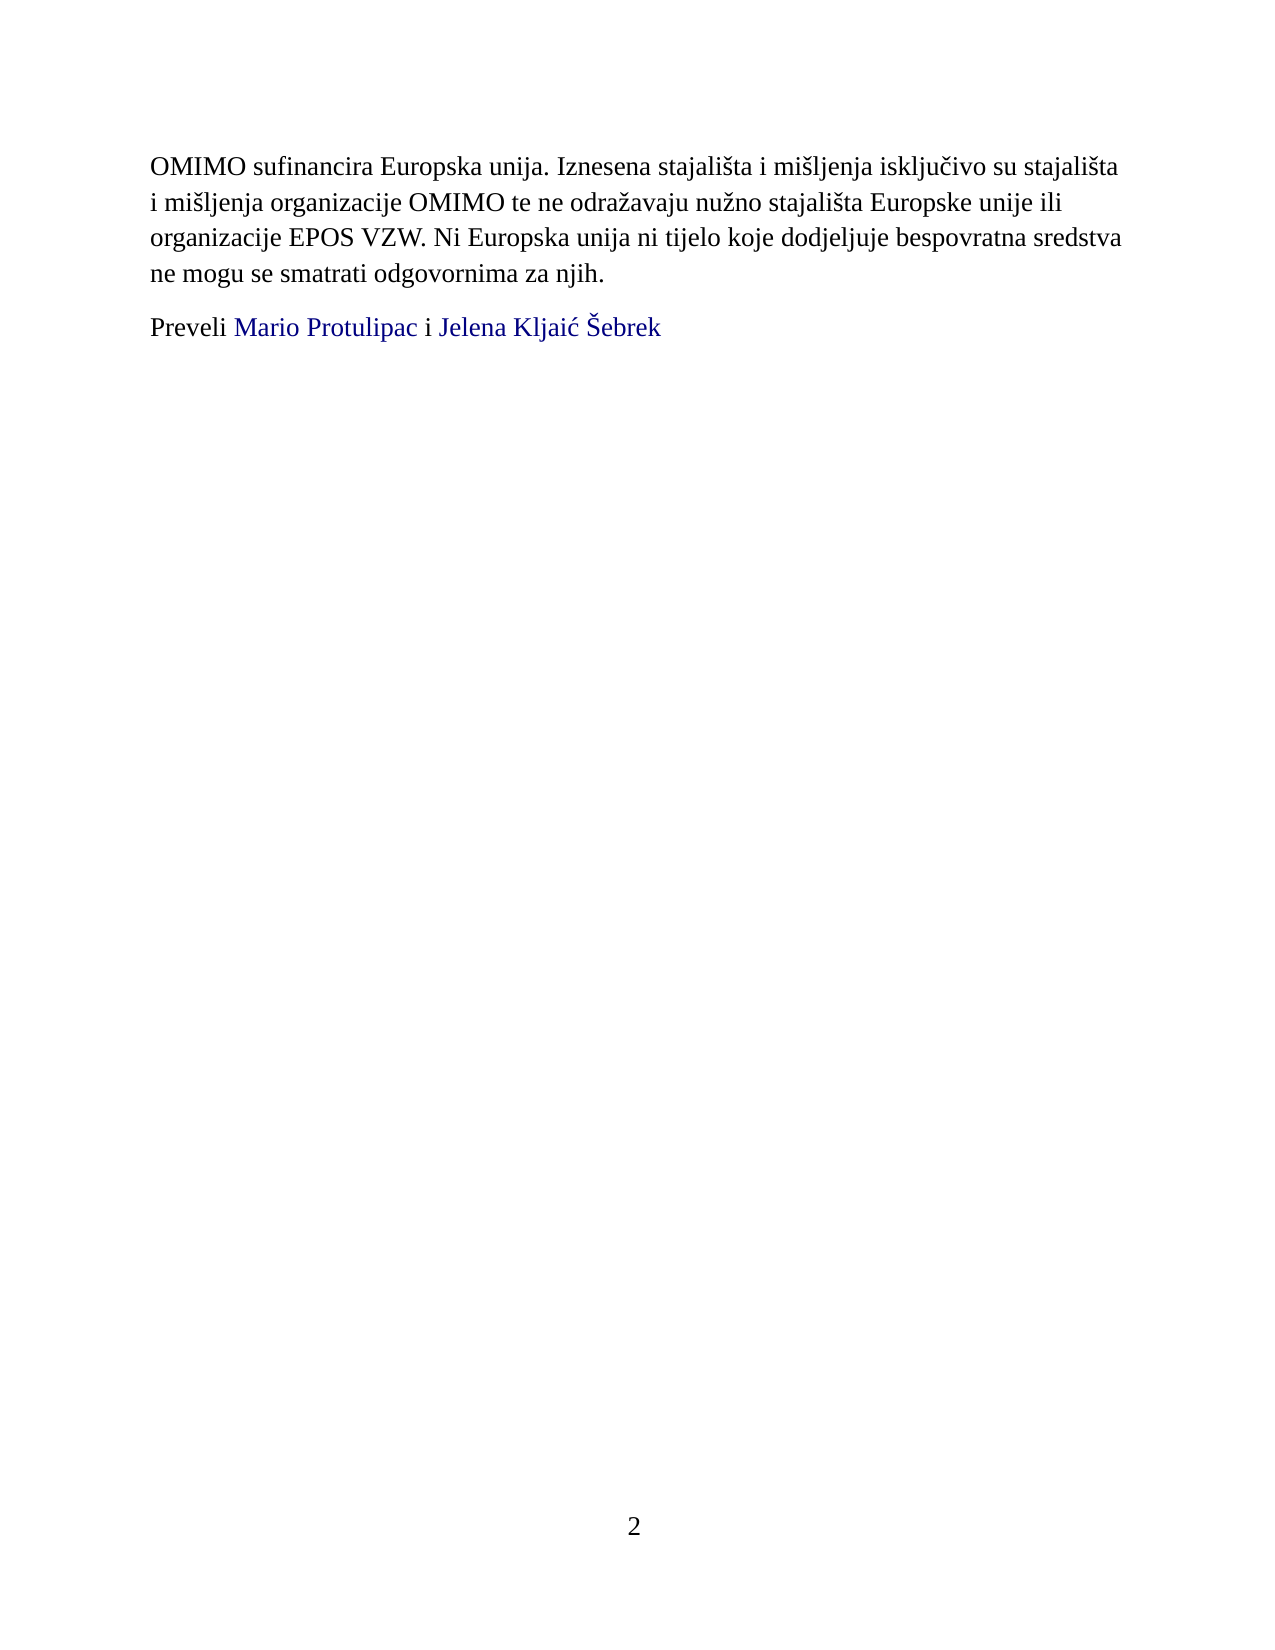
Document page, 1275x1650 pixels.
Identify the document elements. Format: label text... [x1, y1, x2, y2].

text OMIMO sufinancira Europska unija. Iznesena stajališta i mišljenja isključivo su stajališta i mišljenja organizacije OMIMO te ne odražavaju nužno stajališta Europske unije ili organizacije EPOS VZW. Ni Europska unija ni tijelo koje dodjeljuje bespovratna sredstva ne mogu se smatrati odgovornima za njih. [150, 150, 1125, 288]
text Preveli Mario Protulipac i Jelena Kljaić Šebrek [150, 311, 1125, 342]
